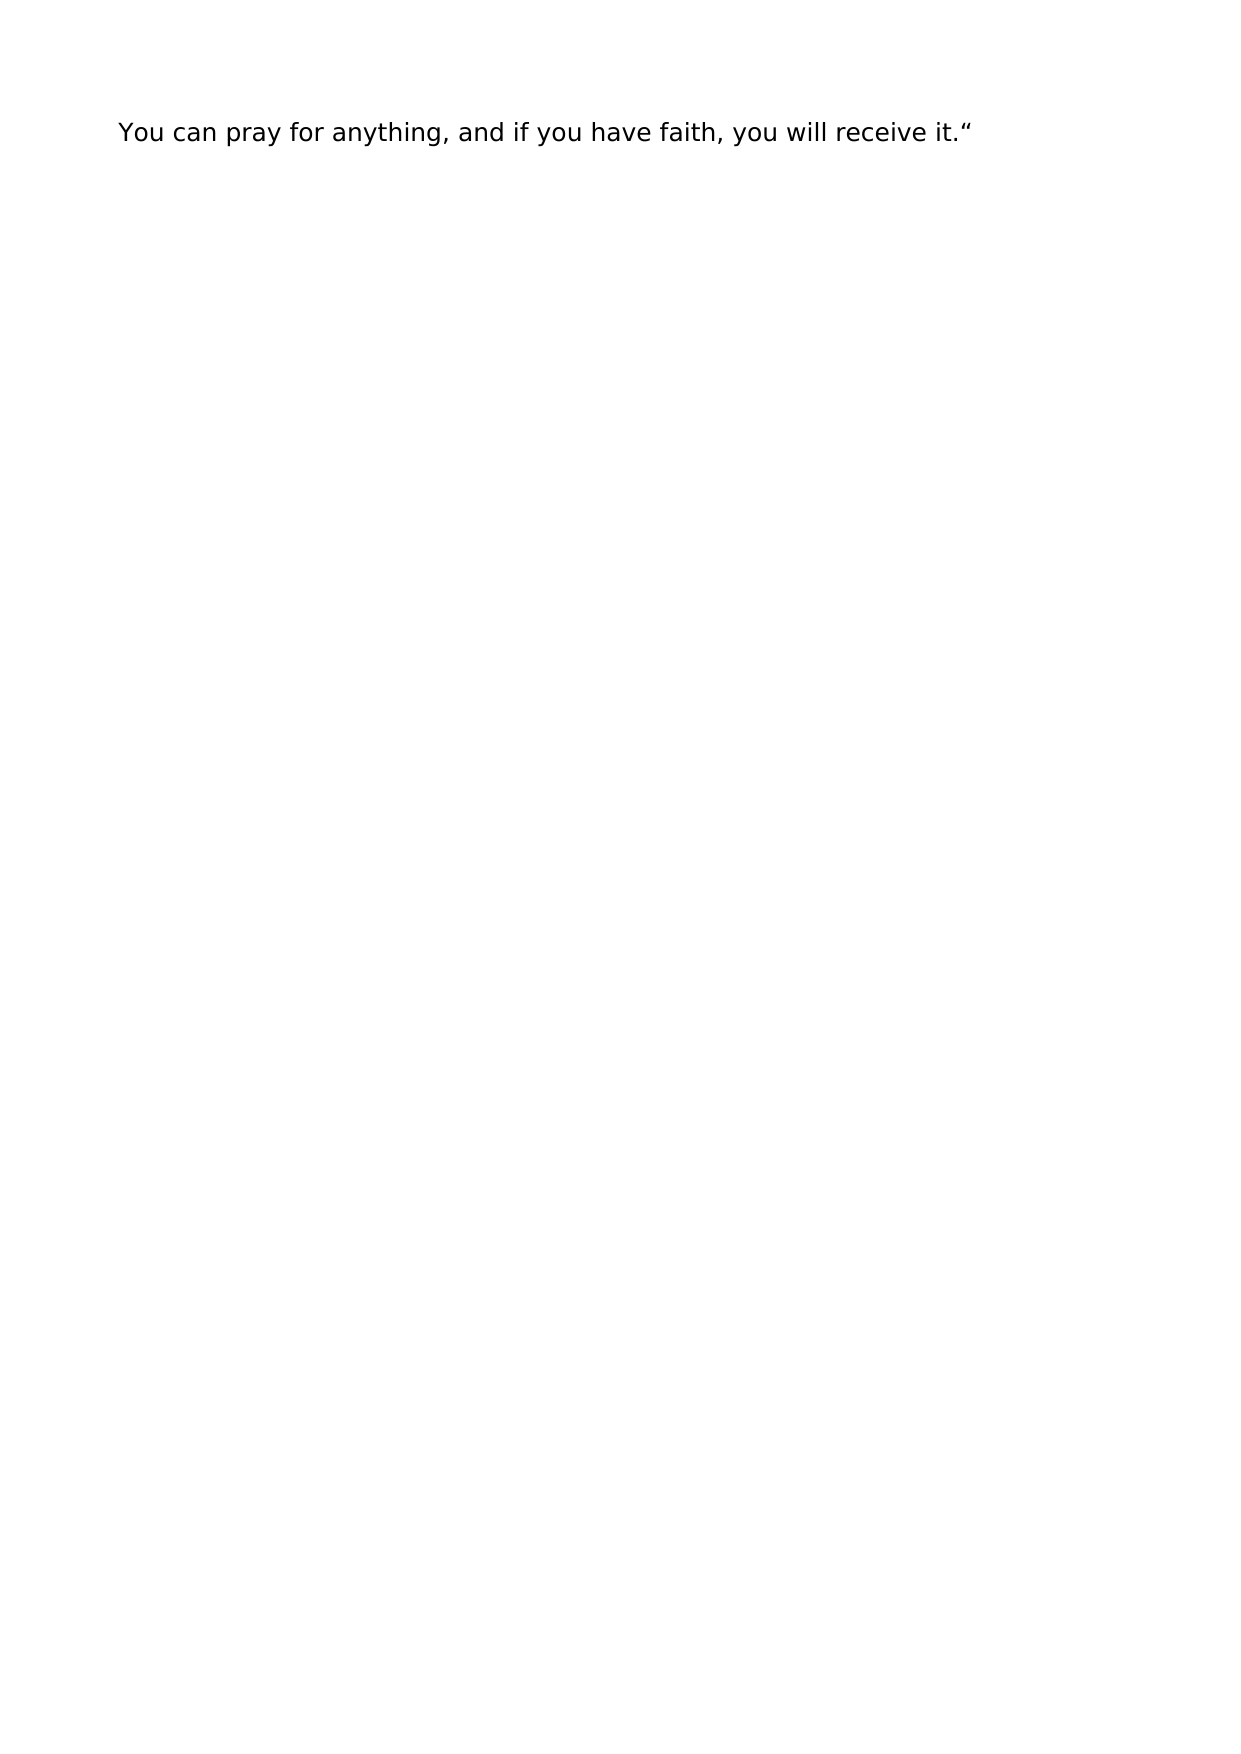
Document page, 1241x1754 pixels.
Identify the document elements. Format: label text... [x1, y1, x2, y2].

text You can pray for anything, and if you have faith, you will receive it.“ [118, 118, 1122, 147]
